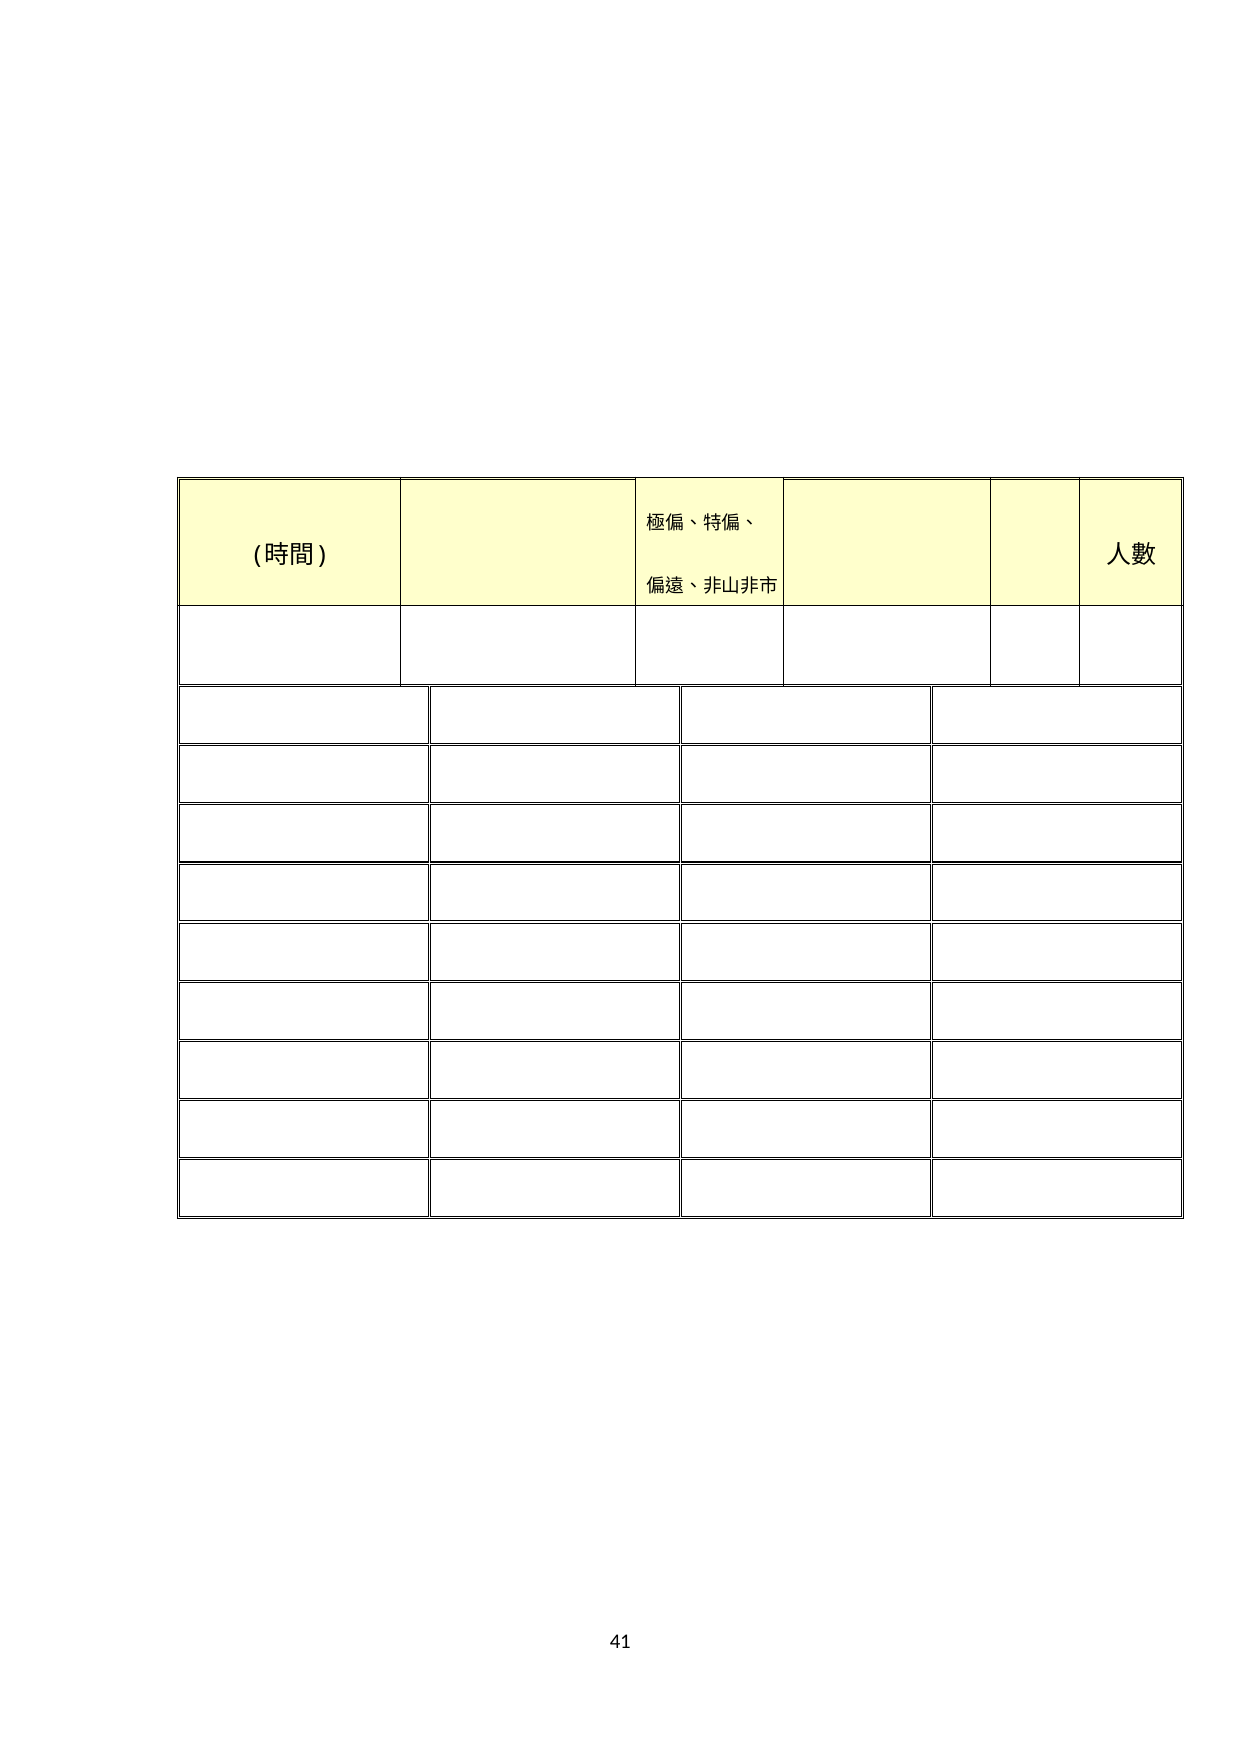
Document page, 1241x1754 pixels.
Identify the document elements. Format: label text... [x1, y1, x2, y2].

table_cell [682, 1160, 930, 1216]
table_cell [784, 606, 990, 684]
table_cell [180, 687, 428, 743]
table_cell [180, 606, 400, 684]
table_cell [431, 687, 679, 743]
table_cell [933, 687, 1181, 743]
table_header [401, 480, 635, 605]
table_cell [431, 1101, 679, 1157]
table_cell [180, 1042, 428, 1098]
table_cell [991, 606, 1079, 684]
table_header 人數 [1080, 480, 1181, 605]
table_cell [682, 924, 930, 979]
table_cell [180, 1160, 428, 1216]
table_cell [431, 805, 679, 861]
table_header [784, 480, 990, 605]
table_cell [933, 924, 1181, 979]
table_cell [682, 865, 930, 920]
table_cell [636, 606, 783, 684]
table_cell [431, 1042, 679, 1098]
table_cell [682, 805, 930, 861]
table_cell [933, 1101, 1181, 1157]
table_cell [180, 1101, 428, 1157]
table_cell [431, 746, 679, 802]
table_cell [933, 865, 1181, 920]
table_cell [431, 924, 679, 979]
table_cell [933, 1160, 1181, 1216]
table_cell [682, 746, 930, 802]
table_header [991, 480, 1079, 605]
table_cell [933, 746, 1181, 802]
table_cell [431, 983, 679, 1038]
table_cell [682, 983, 930, 1038]
table_cell [401, 606, 635, 684]
table_cell [431, 865, 679, 920]
table_cell [180, 924, 428, 979]
table_cell [933, 805, 1181, 861]
table_cell [933, 1042, 1181, 1098]
table_header (時間) [180, 480, 400, 605]
table_cell [682, 687, 930, 743]
table_cell [180, 746, 428, 802]
table_cell [1080, 606, 1181, 684]
table_cell 極偏、特偏、 偏遠、非山非市 [636, 478, 783, 605]
table_cell [180, 983, 428, 1038]
table_cell [431, 1160, 679, 1216]
table_cell [682, 1042, 930, 1098]
table_cell [180, 865, 428, 920]
table_cell [682, 1101, 930, 1157]
table_cell [180, 805, 428, 861]
table_cell [933, 983, 1181, 1038]
